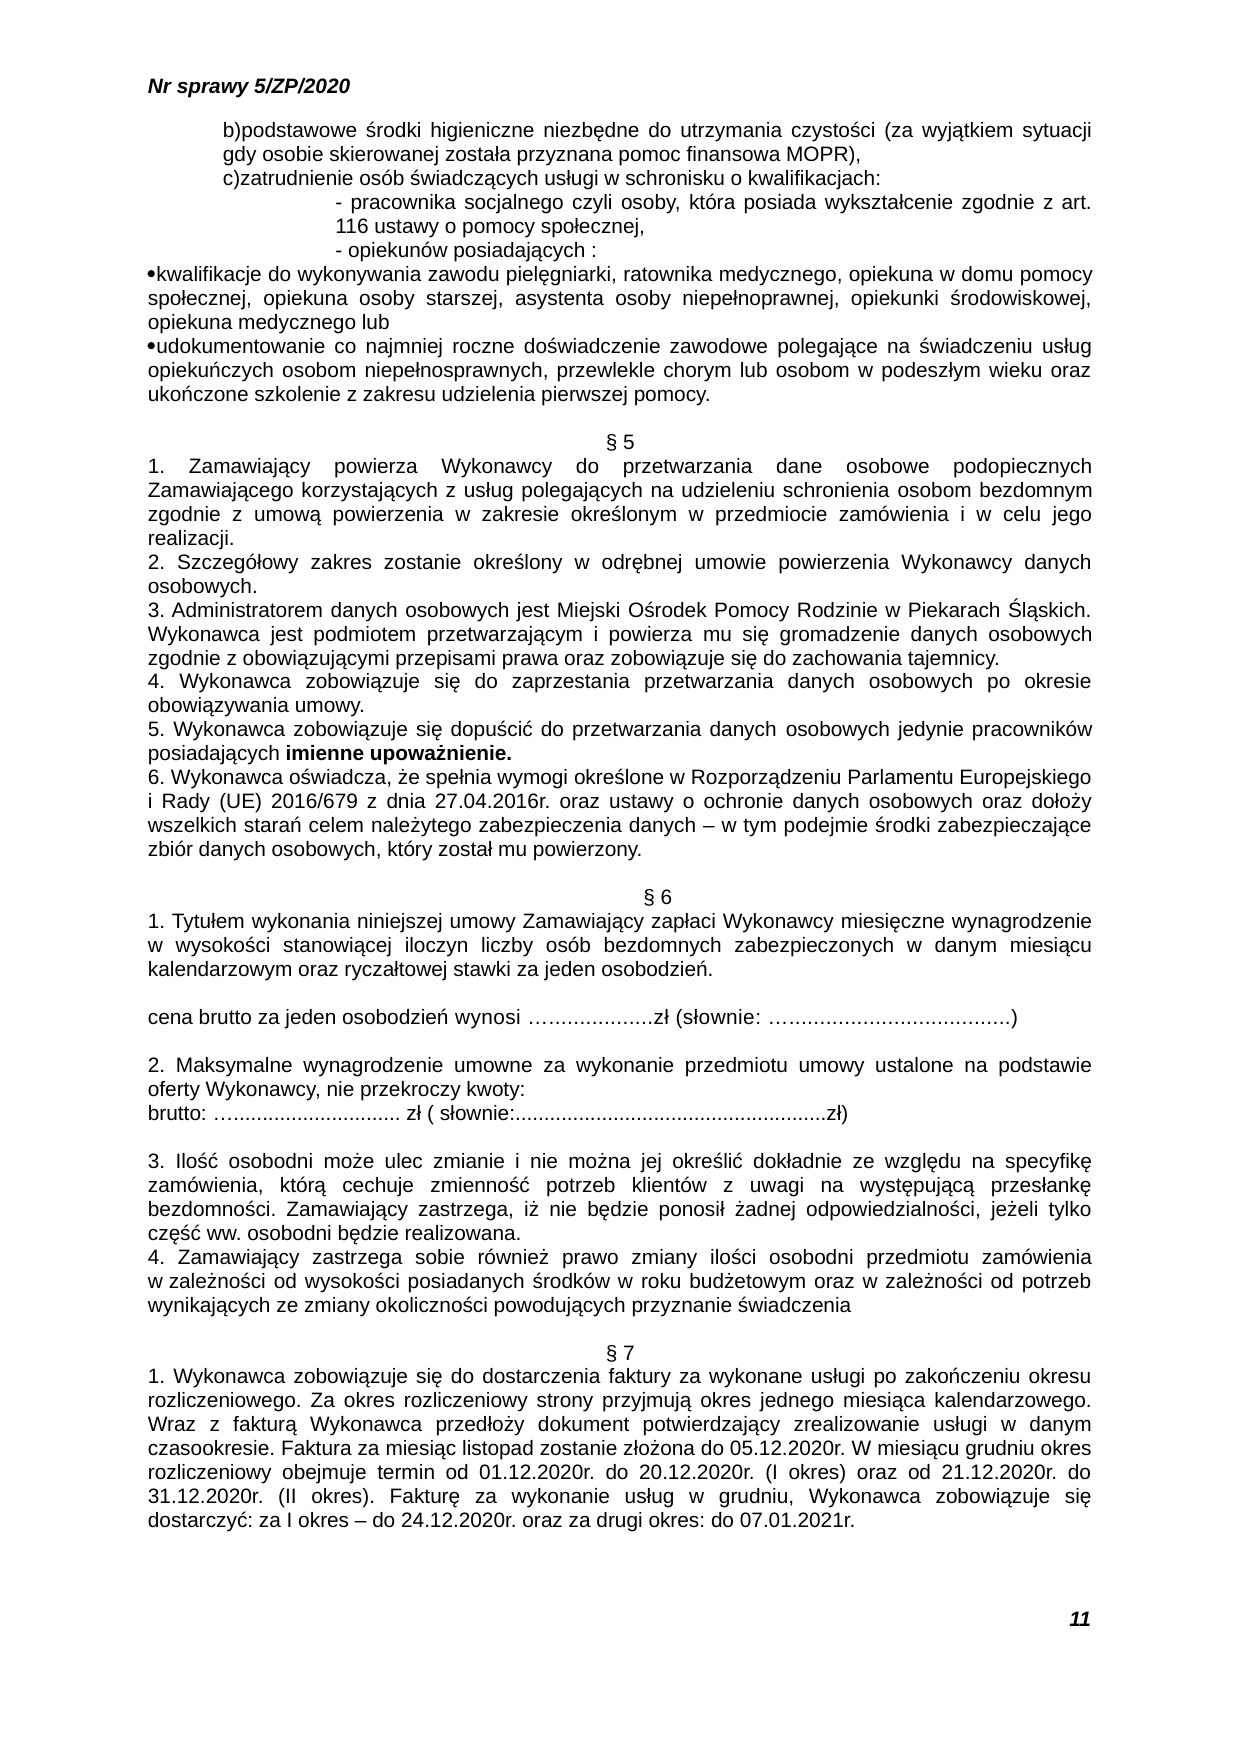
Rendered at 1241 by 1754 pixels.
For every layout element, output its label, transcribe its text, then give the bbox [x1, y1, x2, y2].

text - pracownika socjalnego czyli osoby, która posiada wykształcenie zgodnie z art. 116 ustawy o pomocy społecznej, [335, 190, 1093, 238]
text - opiekunów posiadających : [335, 238, 1093, 262]
list zatrudnienie osób świadczących usługi w schronisku o kwalifikacjach: [223, 166, 1093, 190]
text 1. Tytułem wykonania niniejszej umowy Zamawiający zapłaci Wykonawcy miesięczne wynagrodzenie w wysokości stanowiącej iloczyn liczby osób bezdomnych zabezpieczonych w danym miesiącu kalendarzowym oraz ryczałtowej stawki za jeden osobodzień. [148, 909, 1093, 981]
text 5. Wykonawca zobowiązuje się dopuścić do przetwarzania danych osobowych jedynie pracowników posiadających imienne upoważnienie. [148, 717, 1093, 765]
list kwalifikacje do wykonywania zawodu pielęgniarki, ratownika medycznego, opiekuna w domu pomocy społecznej, opiekuna osoby starszej, asystenta osoby niepełnoprawnej, opiekunki środowiskowej, opiekuna medycznego lub [148, 262, 1093, 334]
text brutto: …............................. zł ( słownie:......................................................zł) [148, 1101, 1093, 1124]
text 1. Wykonawca zobowiązuje się do dostarczenia faktury za wykonane usługi po zakończeniu okresu rozliczeniowego. Za okres rozliczeniowy strony przyjmują okres jednego miesiąca kalendarzowego. Wraz z fakturą Wykonawca przedłoży dokument potwierdzający zrealizowanie usługi w danym czasookresie. Faktura za miesiąc listopad zostanie złożona do 05.12.2020r. W miesiącu grudniu okres rozliczeniowy obejmuje termin od 01.12.2020r. do 20.12.2020r. (I okres) oraz od 21.12.2020r. do 31.12.2020r. (II okres). Fakturę za wykonanie usług w grudniu, Wykonawca zobowiązuje się dostarczyć: za I okres – do 24.12.2020r. oraz za drugi okres: do 07.01.2021r. [148, 1364, 1093, 1532]
text cena brutto za jeden osobodzień wynosi ….................zł (słownie: …....................................) [148, 1005, 1093, 1029]
text 3. Ilość osobodni może ulec zmianie i nie można jej określić dokładnie ze względu na specyfikę zamówienia, którą cechuje zmienność potrzeb klientów z uwagi na występującą przesłankę bezdomności. Zamawiający zastrzega, iż nie będzie ponosił żadnej odpowiedzialności, jeżeli tylko część ww. osobodni będzie realizowana. [148, 1149, 1093, 1244]
text 3. Administratorem danych osobowych jest Miejski Ośrodek Pomocy Rodzinie w Piekarach Śląskich. Wykonawca jest podmiotem przetwarzającym i powierza mu się gromadzenie danych osobowych zgodnie z obowiązującymi przepisami prawa oraz zobowiązuje się do zachowania tajemnicy. [148, 597, 1093, 669]
text 1. Zamawiający powierza Wykonawcy do przetwarzania dane osobowe podopiecznych Zamawiającego korzystających z usług polegających na udzieleniu schronienia osobom bezdomnym zgodnie z umową powierzenia w zakresie określonym w przedmiocie zamówienia i w celu jego realizacji. [148, 454, 1093, 549]
list udokumentowanie co najmniej roczne doświadczenie zawodowe polegające na świadczeniu usług opiekuńczych osobom niepełnosprawnych, przewlekle chorym lub osobom w podeszłym wieku oraz ukończone szkolenie z zakresu udzielenia pierwszej pomocy. [148, 334, 1093, 406]
text 4. Zamawiający zastrzega sobie również prawo zmiany ilości osobodni przedmiotu zamówienia w zależności od wysokości posiadanych środków w roku budżetowym oraz w zależności od potrzeb wynikających ze zmiany okoliczności powodujących przyznanie świadczenia [148, 1244, 1093, 1316]
text § 5 [148, 430, 1093, 454]
text 4. Wykonawca zobowiązuje się do zaprzestania przetwarzania danych osobowych po okresie obowiązywania umowy. [148, 669, 1093, 717]
text 2. Maksymalne wynagrodzenie umowne za wykonanie przedmiotu umowy ustalone na podstawie oferty Wykonawcy, nie przekroczy kwoty: [148, 1053, 1093, 1101]
list podstawowe środki higieniczne niezbędne do utrzymania czystości (za wyjątkiem sytuacji gdy osobie skierowanej została przyznana pomoc finansowa MOPR), [223, 118, 1093, 166]
text § 7 [148, 1340, 1093, 1364]
text 6. Wykonawca oświadcza, że spełnia wymogi określone w Rozporządzeniu Parlamentu Europejskiego i Rady (UE) 2016/679 z dnia 27.04.2016r. oraz ustawy o ochronie danych osobowych oraz dołoży wszelkich starań celem należytego zabezpieczenia danych – w tym podejmie środki zabezpieczające zbiór danych osobowych, który został mu powierzony. [148, 765, 1093, 861]
text § 6 [223, 885, 1093, 909]
text 2. Szczegółowy zakres zostanie określony w odrębnej umowie powierzenia Wykonawcy danych osobowych. [148, 549, 1093, 597]
